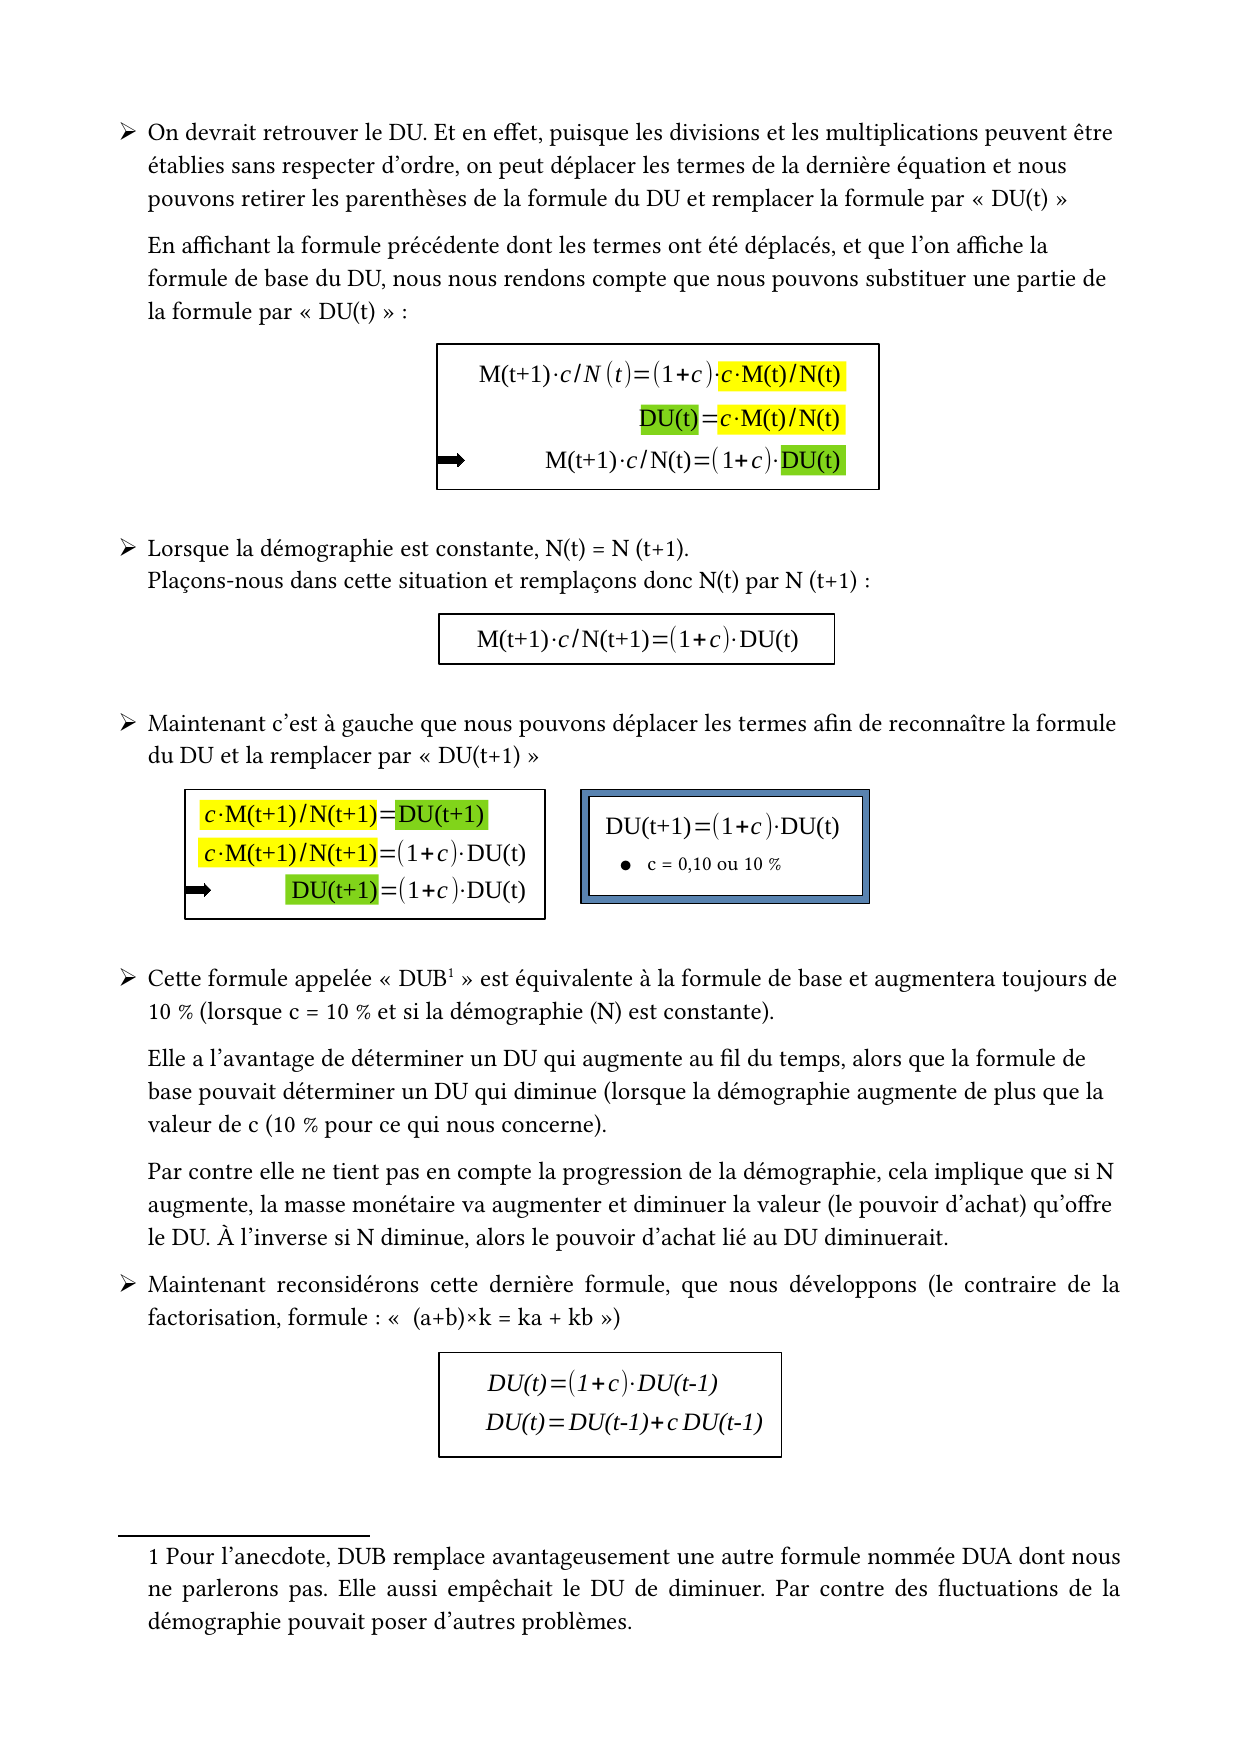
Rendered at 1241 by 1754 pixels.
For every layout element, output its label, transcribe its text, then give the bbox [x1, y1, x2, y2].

list Maintenant c’est à gauche que nous pouvons déplacer les termes afin de reconnaître la formule du DU et la remplacer par « DU(t+1) » [118, 709, 1122, 803]
list Par contre elle ne tient pas en compte la progression de la démographie, cela implique que si N augmente, la masse monétaire va augmenter et diminuer la valeur (le pouvoir d’achat) qu’offre le DU. À l’inverse si N diminue, alors le pouvoir d’achat lié au DU diminuerait. [118, 1157, 1122, 1251]
list Lorsque la démographie est constante, N(t) = N (t+1). Plaçons-nous dans cette situation et remplaçons donc N(t) par N (t+1) : [118, 534, 1122, 595]
list Pour l’anecdote, DUB remplace avantageusement une autre formule nommée DUA dont nous ne parlerons pas. Elle aussi empêchait le DU de diminuer. Par contre des fluctuations de la démographie pouvait poser d’autres problèmes. [118, 1542, 1122, 1636]
list Cette formule appelée « DUB » est équivalente à la formule de base et augmentera toujours de 10 % (lorsque c = 10 % et si la démographie (N) est constante). [118, 964, 1122, 1025]
list Maintenant reconsidérons cette dernière formule, que nous développons (le contraire de la factorisation, formule : « (a+b)×k = ka + kb ») [118, 1270, 1122, 1332]
list Elle a l’avantage de déterminer un DU qui augmente au fil du temps, alors que la formule de base pouvait déterminer un DU qui diminue (lorsque la démographie augmente de plus que la valeur de c (10 % pour ce qui nous concerne). [118, 1044, 1122, 1138]
list En affichant la formule précédente dont les termes ont été déplacés, et que l’on affiche la formule de base du DU, nous nous rendons compte que nous pouvons substituer une partie de la formule par « DU(t) » : [118, 231, 1122, 325]
list On devrait retrouver le DU. Et en effet, puisque les divisions et les multiplications peuvent être établies sans respecter d’ordre, on peut déplacer les termes de la dernière équation et nous pouvons retirer les parenthèses de la formule du DU et remplacer la formule par « DU(t) » [118, 118, 1122, 212]
